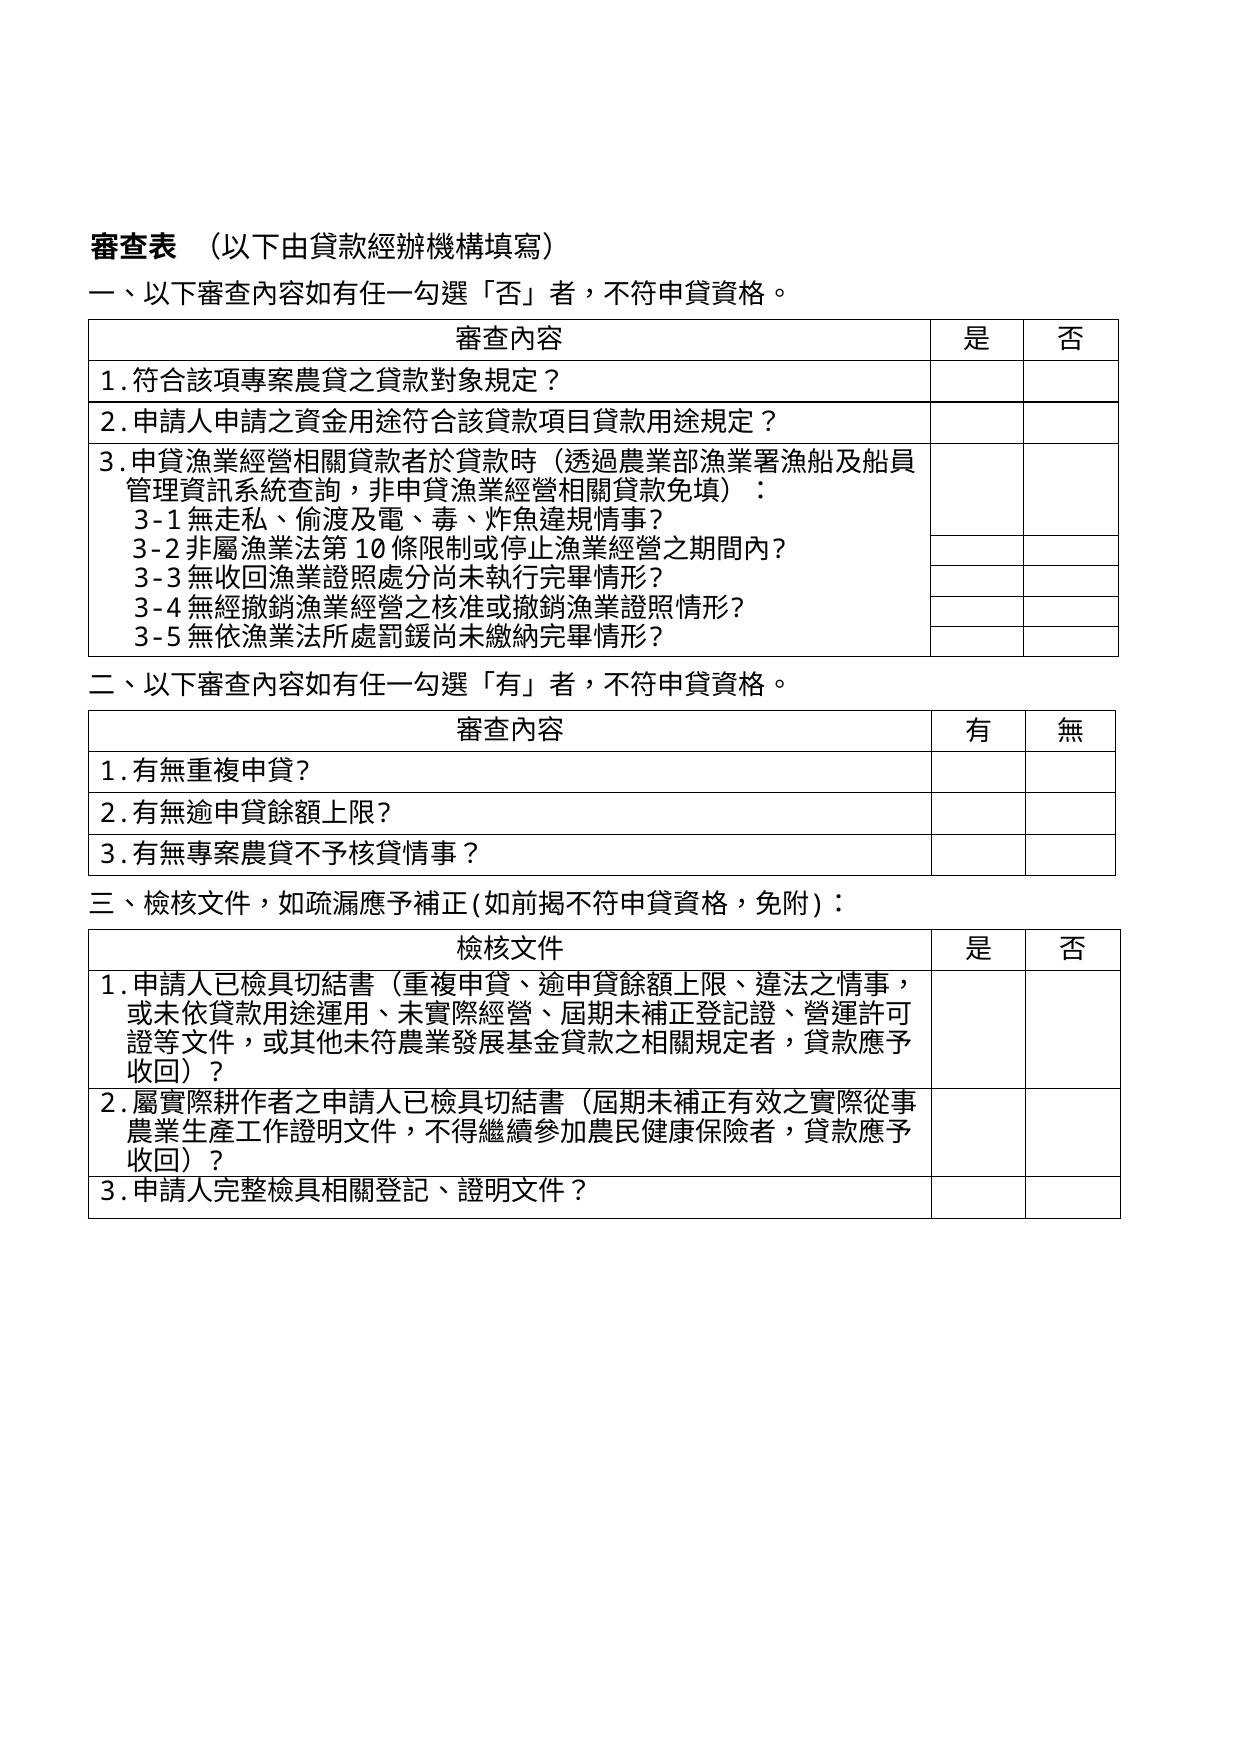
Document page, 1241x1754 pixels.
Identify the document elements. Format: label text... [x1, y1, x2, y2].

table_header 檢核文件 [89, 930, 931, 970]
table_cell [1024, 627, 1118, 656]
table_cell [931, 597, 1023, 626]
table_cell 2.申請人申請之資金用途符合該貸款項目貸款用途規定？ [89, 403, 930, 443]
table_cell 2.屬實際耕作者之申請人已檢具切結書（屆期未補正有效之實際從事農業生產工作證明文件，不得繼續參加農民健康保險者，貸款應予收回）? [89, 1089, 931, 1176]
table_cell [931, 566, 1023, 596]
table_cell [1024, 597, 1118, 626]
table_cell [1026, 1177, 1120, 1217]
table_cell 3.申請人完整檢具相關登記、證明文件？ [89, 1177, 931, 1217]
table_header 審查內容 [89, 711, 931, 751]
table_cell 3.申貸漁業經營相關貸款者於貸款時（透過農業部漁業署漁船及船員管理資訊系統查詢，非申貸漁業經營相關貸款免填）： 3-1無走私、偷渡及電、毒、炸魚違規情事? 3-2非屬漁業法第10條限制或停止漁業經營之期間內? 3-3無收回漁業證照處分尚未執行完畢情形? 3-4無經撤銷漁業經營之核准或撤銷漁業證照情形? 3-5無依漁業法所處罰鍰尚未繳納完畢情形? [89, 444, 930, 656]
table_header 有 [932, 711, 1025, 751]
table_cell [932, 1089, 1025, 1176]
text 三、檢核文件，如疏漏應予補正(如前揭不符申貸資格，免附)： [89, 888, 1152, 920]
table_cell [1026, 971, 1120, 1088]
table_header 否 [1026, 930, 1120, 970]
table_cell [1024, 444, 1118, 535]
table_cell [931, 361, 1023, 401]
table_header 是 [931, 320, 1023, 360]
table_cell [1026, 835, 1115, 875]
table_cell [1026, 752, 1115, 792]
table_header 是 [932, 930, 1025, 970]
table_header 無 [1026, 711, 1115, 751]
text 一、以下審查內容如有任一勾選「否」者，不符申貸資格。 [89, 279, 1152, 310]
table_cell [932, 1177, 1025, 1217]
table_cell [1026, 793, 1115, 834]
table_cell [1024, 361, 1118, 401]
table_cell [932, 971, 1025, 1088]
table_cell [931, 444, 1023, 535]
text 二、以下審查內容如有任一勾選「有」者，不符申貸資格。 [89, 669, 1152, 701]
table_cell [932, 793, 1025, 834]
table_header 審查內容 [89, 320, 930, 360]
table_cell [932, 835, 1025, 875]
table_cell [1024, 566, 1118, 596]
table_cell [931, 536, 1023, 565]
table_cell [932, 752, 1025, 792]
table_cell 1.符合該項專案農貸之貸款對象規定？ [89, 361, 930, 401]
table_cell [931, 627, 1023, 656]
table_cell [1024, 536, 1118, 565]
table_cell 1.申請人已檢具切結書（重複申貸、逾申貸餘額上限、違法之情事，或未依貸款用途運用、未實際經營、屆期未補正登記證、營運許可證等文件，或其他未符農業發展基金貸款之相關規定者，貸款應予收回）? [89, 971, 931, 1088]
table_cell [1026, 1089, 1120, 1176]
table_header 否 [1024, 320, 1118, 360]
text 審查表 （以下由貸款經辦機構填寫） [90, 227, 1152, 265]
table_cell 2.有無逾申貸餘額上限? [89, 793, 931, 834]
table_cell 1.有無重複申貸? [89, 752, 931, 792]
table_cell 3.有無專案農貸不予核貸情事？ [89, 835, 931, 875]
table_cell [931, 403, 1023, 443]
table_cell [1024, 403, 1118, 443]
